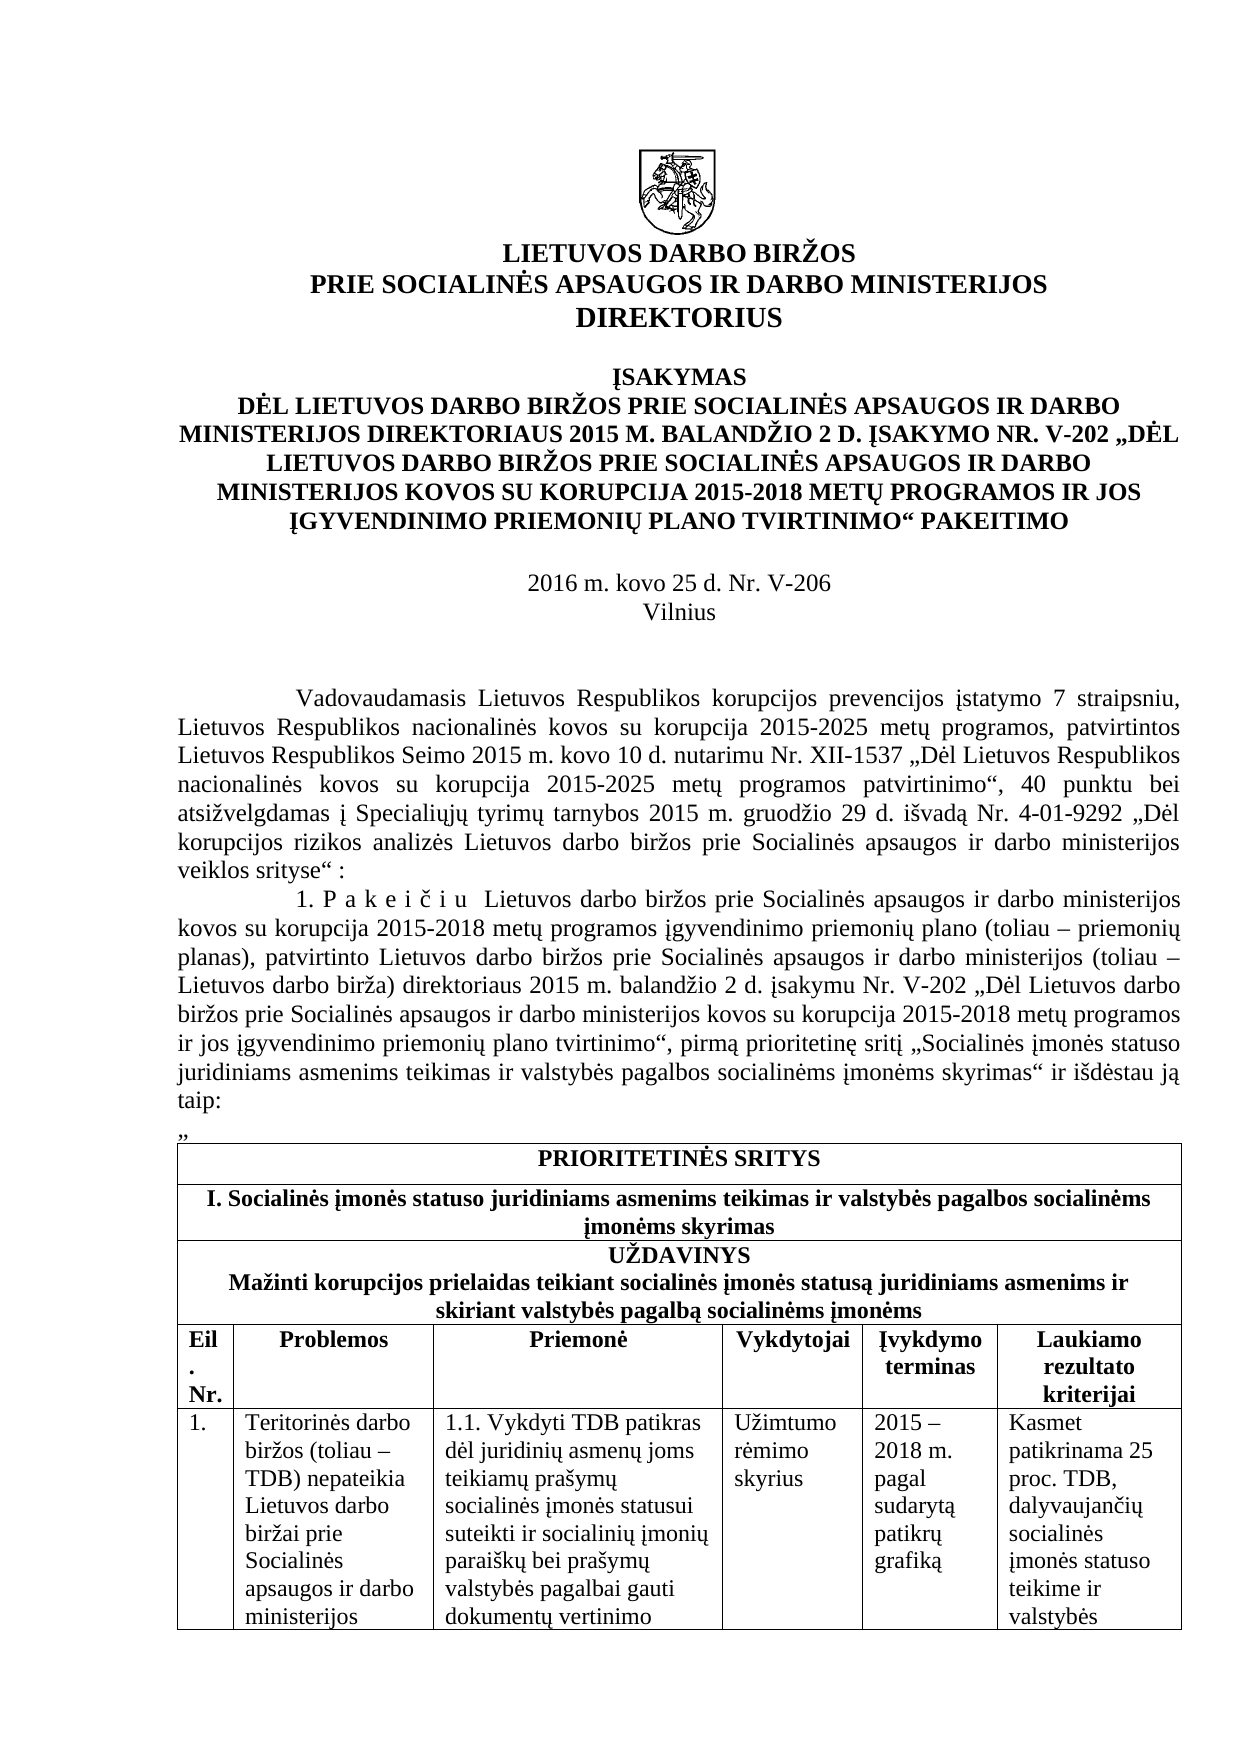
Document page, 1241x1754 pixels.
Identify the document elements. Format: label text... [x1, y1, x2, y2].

text Vilnius [177, 597, 1181, 626]
table_cell Eil. Nr. [178, 1325, 233, 1407]
table_cell UŽDAVINYS Mažinti korupcijos prielaidas teikiant socialinės įmonės statusą juridiniams asmenims ir skiriant valstybės pagalbą socialinėms įmonėms [178, 1241, 1181, 1323]
table_cell Problemos [234, 1325, 433, 1407]
table_cell 2015 – 2018 m. pagal sudarytą patikrų grafiką [863, 1409, 997, 1629]
text 2016 m. kovo 25 d. Nr. V-206 [177, 568, 1181, 597]
text LIETUVOS DARBO BIRŽOS prie socialinės apsaugos ir darbo ministerijos DIREKTORIUS [177, 237, 1181, 333]
text Vadovaudamasis Lietuvos Respublikos korupcijos prevencijos įstatymo 7 straipsniu, Lietuvos Respublikos nacionalinės kovos su korupcija 2015-2025 metų programos, patvirtintos Lietuvos Respublikos Seimo 2015 m. kovo 10 d. nutarimu Nr. XII-1537 „Dėl Lietuvos Respublikos nacionalinės kovos su korupcija 2015-2025 metų programos patvirtinimo“, 40 punktu bei atsižvelgdamas į Specialiųjų tyrimų tarnybos 2015 m. gruodžio 29 d. išvadą Nr. 4-01-9292 „Dėl korupcijos rizikos analizės Lietuvos darbo biržos prie Socialinės apsaugos ir darbo ministerijos veiklos srityse“ : [177, 683, 1181, 884]
text ĮSAKYMAS [177, 362, 1181, 391]
table_cell Užimtumo rėmimo skyrius [723, 1409, 862, 1629]
text 1. Pakeičiu Lietuvos darbo biržos prie Socialinės apsaugos ir darbo ministerijos kovos su korupcija 2015-2018 metų programos įgyvendinimo priemonių plano (toliau – priemonių planas), patvirtinto Lietuvos darbo biržos prie Socialinės apsaugos ir darbo ministerijos (toliau – Lietuvos darbo birža) direktoriaus 2015 m. balandžio 2 d. įsakymu Nr. V-202 „Dėl Lietuvos darbo biržos prie Socialinės apsaugos ir darbo ministerijos kovos su korupcija 2015-2018 metų programos ir jos įgyvendinimo priemonių plano tvirtinimo“, pirmą prioritetinę sritį „Socialinės įmonės statuso juridiniams asmenims teikimas ir valstybės pagalbos socialinėms įmonėms skyrimas“ ir išdėstau ją taip: [177, 884, 1181, 1114]
table_cell Vykdytojai [723, 1325, 862, 1407]
table_cell Priemonė [434, 1325, 722, 1407]
table_header PRIORITETINĖS SRITYS [178, 1144, 1181, 1183]
table_cell I. Socialinės įmonės statuso juridiniams asmenims teikimas ir valstybės pagalbos socialinėms įmonėms skyrimas [178, 1185, 1181, 1240]
table_cell Teritorinės darbo biržos (toliau – TDB) nepateikia Lietuvos darbo biržai prie Socialinės apsaugos ir darbo ministerijos [234, 1409, 433, 1629]
table_cell Įvykdymo terminas [863, 1325, 997, 1407]
table_cell 1. [178, 1409, 233, 1629]
table_cell 1.1. Vykdyti TDB patikras dėl juridinių asmenų joms teikiamų prašymų socialinės įmonės statusui suteikti ir socialinių įmonių paraiškų bei prašymų valstybės pagalbai gauti dokumentų vertinimo [434, 1409, 722, 1629]
text DĖL LIETUVOS DARBO BIRŽOS PRIE SOCIALINĖS APSAUGOS IR DARBO MINISTERIJOS DIREKTORIAUS 2015 M. BALANDŽIO 2 D. ĮSAKYMO nR. v-202 „dĖL LIETUVOS DARBO BIRŽOS PRIE SOCIALINĖS APSAUGOS IR DARBO MINISTERIJOS KOVOS SU KORUPCIJA 2015-2018 METŲ PROGRAMOS IR JOS ĮGYVENDINIMO PRIEMONIŲ PLANO TVIRTINIMO“ PAKEITIMO [177, 391, 1181, 534]
table_cell Kasmet patikrinama 25 proc. TDB, dalyvaujančių socialinės įmonės statuso teikime ir valstybės [998, 1409, 1181, 1629]
table_cell Laukiamo rezultato kriterijai [998, 1325, 1181, 1407]
text „ [177, 1114, 1181, 1143]
